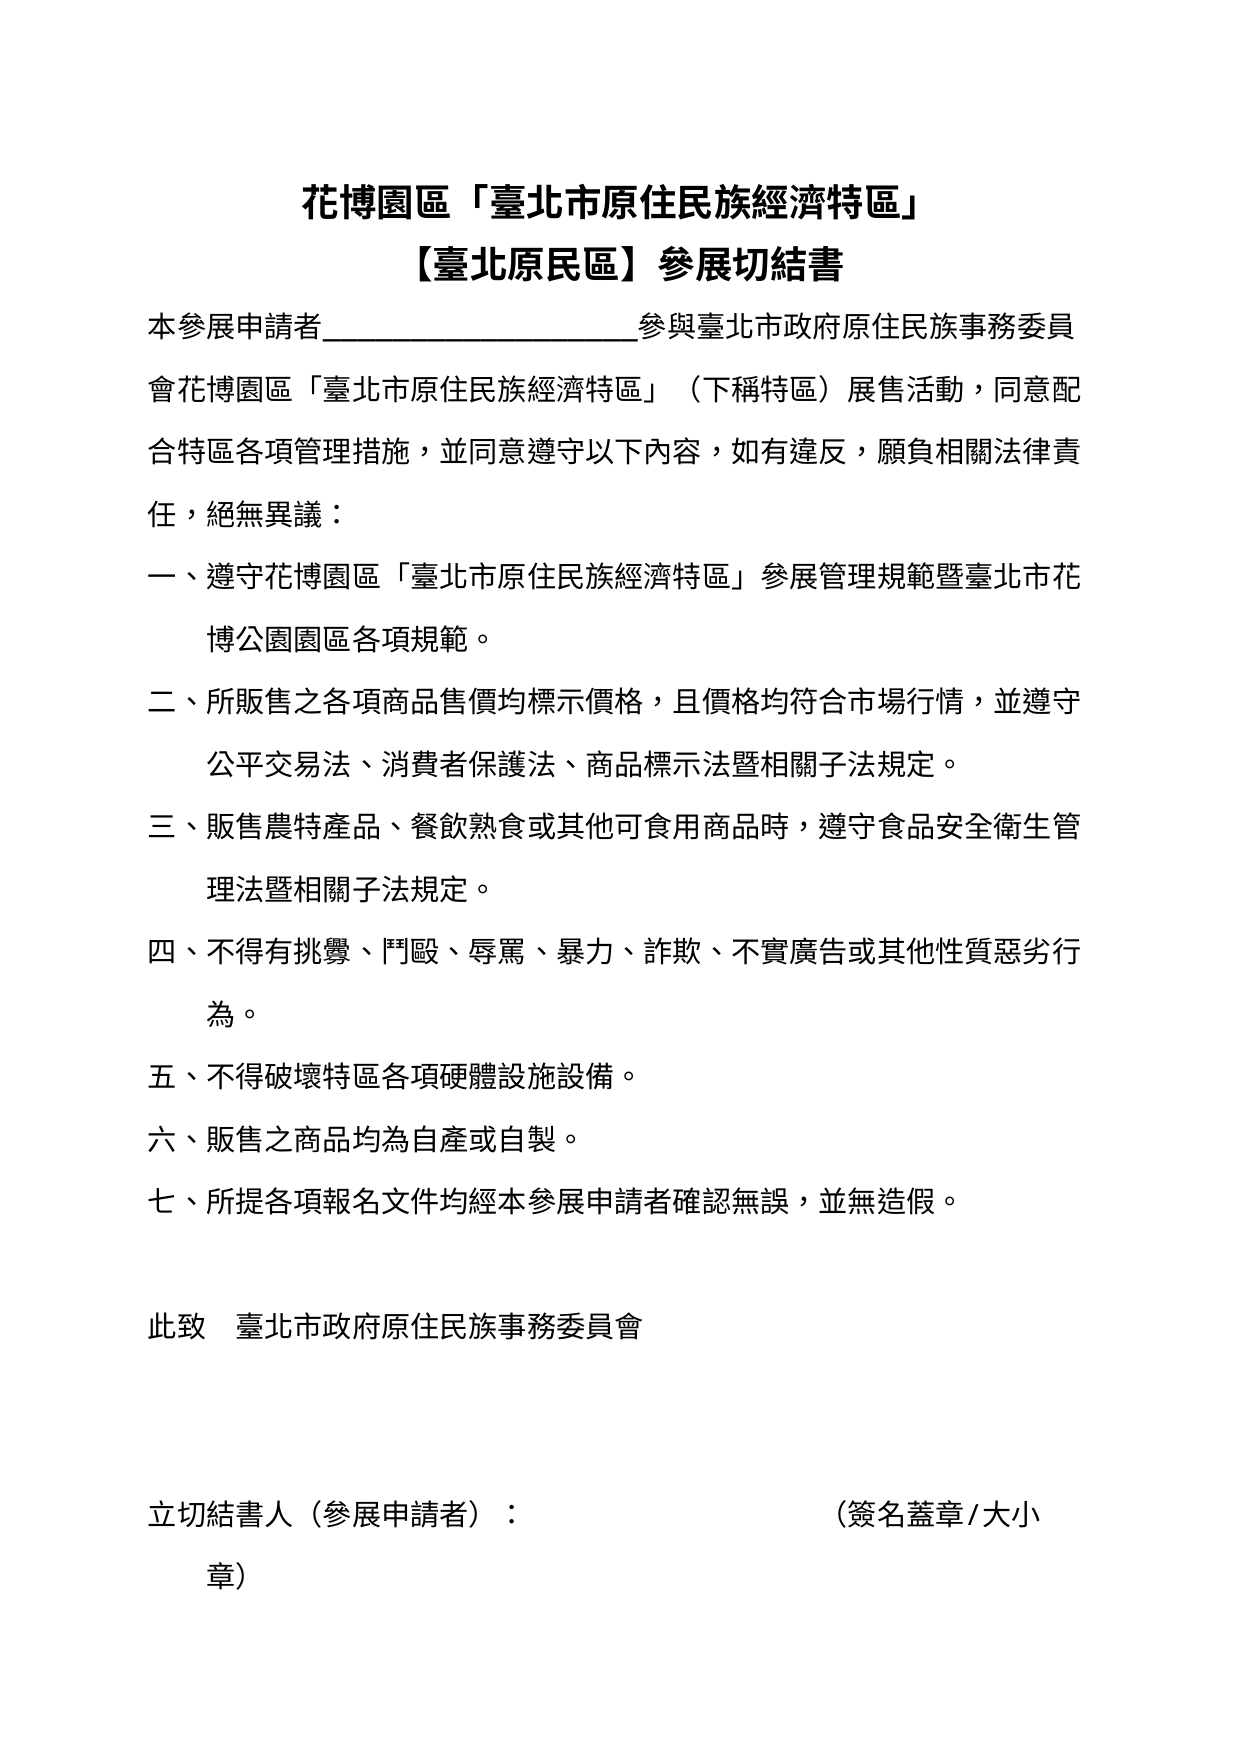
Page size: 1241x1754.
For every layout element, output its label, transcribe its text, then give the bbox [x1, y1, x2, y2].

text 【臺北原民區】參展切結書 [148, 221, 1092, 283]
text 六、販售之商品均為自產或自製。 [148, 1096, 1092, 1158]
text 四、不得有挑釁、鬥毆、辱罵、暴力、詐欺、不實廣告或其他性質惡劣行為。 [148, 908, 1092, 1033]
text 花博園區「臺北市原住民族經濟特區」 [148, 158, 1092, 221]
text 立切結書人（參展申請者）： （簽名蓋章/大小章） [148, 1471, 1092, 1596]
text 五、不得破壞特區各項硬體設施設備。 [148, 1033, 1092, 1096]
text 此致 臺北市政府原住民族事務委員會 [148, 1283, 1092, 1346]
text 一、遵守花博園區「臺北市原住民族經濟特區」參展管理規範暨臺北市花博公園園區各項規範。 [148, 533, 1092, 658]
text 本參展申請者__________________參與臺北市政府原住民族事務委員會花博園區「臺北市原住民族經濟特區」（下稱特區）展售活動，同意配合特區各項管理措施，並同意遵守以下內容，如有違反，願負相關法律責任，絕無異議： [148, 283, 1092, 533]
text 七、所提各項報名文件均經本參展申請者確認無誤，並無造假。 [148, 1158, 1092, 1221]
text 二、所販售之各項商品售價均標示價格，且價格均符合市場行情，並遵守公平交易法、消費者保護法、商品標示法暨相關子法規定。 [148, 658, 1092, 783]
text 三、販售農特產品、餐飲熟食或其他可食用商品時，遵守食品安全衛生管理法暨相關子法規定。 [148, 783, 1092, 908]
